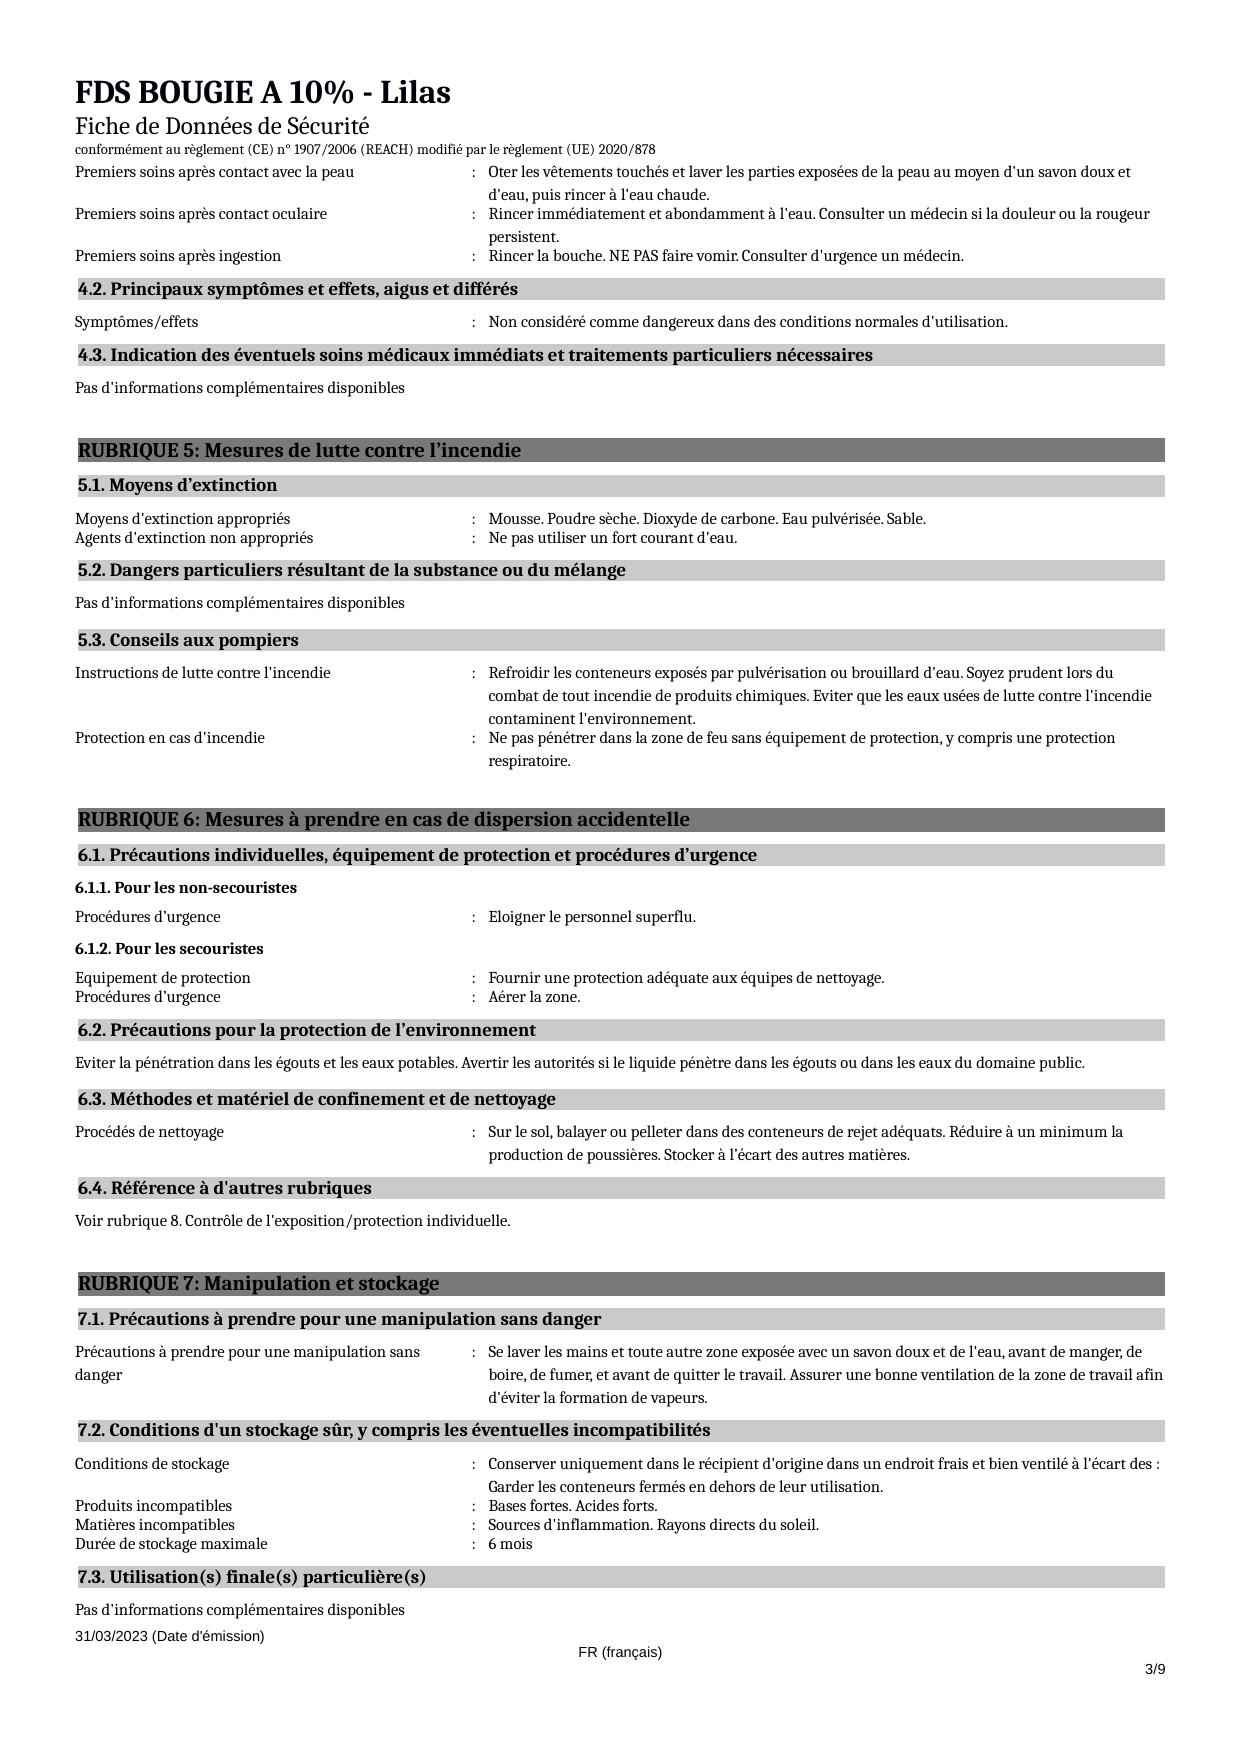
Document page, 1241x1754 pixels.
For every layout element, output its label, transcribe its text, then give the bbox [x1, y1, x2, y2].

table_cell Ne pas pénétrer dans la zone de feu sans équipement de protection, y compris une protection respiratoire. [488, 729, 1168, 771]
table_cell Agents d'extinction non appropriés [75, 528, 459, 547]
table_cell : [459, 528, 488, 547]
subtitle 4.2. Principaux symptômes et effets, aigus et différés [78, 278, 1165, 300]
table_cell Sources d'inflammation. Rayons directs du soleil. [488, 1515, 1168, 1534]
subtitle 6.1.2. Pour les secouristes [75, 939, 1165, 958]
table_cell Procédures d’urgence [75, 988, 459, 1007]
table_cell Premiers soins après ingestion [75, 247, 459, 266]
table_cell : [459, 1535, 488, 1554]
subtitle 7.2. Conditions d'un stockage sûr, y compris les éventuelles incompatibilités [78, 1420, 1165, 1442]
table_header : [459, 908, 488, 927]
table_header : [459, 1343, 488, 1407]
subtitle RUBRIQUE 7: Manipulation et stockage [78, 1272, 1165, 1296]
table_cell : [459, 163, 488, 204]
subtitle 7.1. Précautions à prendre pour une manipulation sans danger [78, 1308, 1165, 1330]
table_header Sur le sol, balayer ou pelleter dans des conteneurs de rejet adéquats. Réduire à un minimum la production de poussières. Stocker à l’écart des autres matières. [488, 1123, 1168, 1165]
table_header Equipement de protection [75, 969, 459, 988]
table_cell : [459, 247, 488, 266]
subtitle 6.3. Méthodes et matériel de confinement et de nettoyage [78, 1089, 1165, 1110]
subtitle 5.2. Dangers particuliers résultant de la substance ou du mélange [78, 560, 1165, 581]
table_header Précautions à prendre pour une manipulation sans danger [75, 1343, 459, 1407]
table_header Mousse. Poudre sèche. Dioxyde de carbone. Eau pulvérisée. Sable. [488, 509, 1168, 528]
table_cell Matières incompatibles [75, 1515, 459, 1534]
subtitle 5.1. Moyens d’extinction [78, 475, 1165, 497]
table_header Conditions de stockage [75, 1454, 459, 1496]
table_cell Bases fortes. Acides forts. [488, 1496, 1168, 1515]
table_cell Premiers soins après contact avec la peau [75, 163, 459, 204]
table_cell : [459, 1515, 488, 1534]
table_cell : [459, 729, 488, 771]
table_cell : [459, 205, 488, 247]
text Pas d'informations complémentaires disponibles [75, 1600, 1165, 1619]
table_header : [459, 1123, 488, 1165]
table_cell Protection en cas d'incendie [75, 729, 459, 771]
table_cell Ne pas utiliser un fort courant d'eau. [488, 528, 1168, 547]
table_header : [459, 509, 488, 528]
table_header Se laver les mains et toute autre zone exposée avec un savon doux et de l'eau, avant de manger, de boire, de fumer, et avant de quitter le travail. Assurer une bonne ventilation de la zone de travail afin d'éviter la formation de vapeurs. [488, 1343, 1168, 1407]
table_header Conserver uniquement dans le récipient d'origine dans un endroit frais et bien ventilé à l'écart des : Garder les conteneurs fermés en dehors de leur utilisation. [488, 1454, 1168, 1496]
subtitle 6.1.1. Pour les non-secouristes [75, 878, 1165, 898]
table_cell Premiers soins après contact oculaire [75, 205, 459, 247]
table_cell Aérer la zone. [488, 988, 1168, 1007]
subtitle 7.3. Utilisation(s) finale(s) particulière(s) [78, 1566, 1165, 1588]
table_header Eloigner le personnel superflu. [488, 908, 1168, 927]
table_cell Produits incompatibles [75, 1496, 459, 1515]
table_header Non considéré comme dangereux dans des conditions normales d'utilisation. [488, 313, 1168, 332]
table_header Procédés de nettoyage [75, 1123, 459, 1165]
subtitle 4.3. Indication des éventuels soins médicaux immédiats et traitements particuliers nécessaires [78, 344, 1165, 366]
subtitle 6.1. Précautions individuelles, équipement de protection et procédures d’urgence [78, 844, 1165, 866]
table_cell Oter les vêtements touchés et laver les parties exposées de la peau au moyen d'un savon doux et d'eau, puis rincer à l'eau chaude. [488, 163, 1168, 204]
text Pas d'informations complémentaires disponibles [75, 594, 1165, 613]
subtitle RUBRIQUE 6: Mesures à prendre en cas de dispersion accidentelle [78, 808, 1165, 832]
text Pas d'informations complémentaires disponibles [75, 378, 1165, 397]
text Voir rubrique 8. Contrôle de l'exposition/protection individuelle. [75, 1212, 1165, 1231]
table_header Procédures d’urgence [75, 908, 459, 927]
table_header Moyens d'extinction appropriés [75, 509, 459, 528]
table_cell : [459, 988, 488, 1007]
table_header Instructions de lutte contre l'incendie [75, 664, 459, 728]
table_header Refroidir les conteneurs exposés par pulvérisation ou brouillard d'eau. Soyez prudent lors du combat de tout incendie de produits chimiques. Eviter que les eaux usées de lutte contre l'incendie contaminent l'environnement. [488, 664, 1168, 728]
table_header Fournir une protection adéquate aux équipes de nettoyage. [488, 969, 1168, 988]
table_cell Durée de stockage maximale [75, 1535, 459, 1554]
table_header : [459, 664, 488, 728]
subtitle 6.2. Précautions pour la protection de l’environnement [78, 1019, 1165, 1041]
subtitle RUBRIQUE 5: Mesures de lutte contre l’incendie [78, 438, 1165, 462]
table_cell Rincer immédiatement et abondamment à l'eau. Consulter un médecin si la douleur ou la rougeur persistent. [488, 205, 1168, 247]
subtitle 5.3. Conseils aux pompiers [78, 629, 1165, 651]
table_header Symptômes/effets [75, 313, 459, 332]
table_header : [459, 1454, 488, 1496]
text Eviter la pénétration dans les égouts et les eaux potables. Avertir les autorités si le liquide pénètre dans les égouts ou dans les eaux du domaine public. [75, 1053, 1165, 1073]
subtitle 6.4. Référence à d'autres rubriques [78, 1177, 1165, 1199]
table_header : [459, 969, 488, 988]
table_cell : [459, 1496, 488, 1515]
table_cell 6 mois [488, 1535, 1168, 1554]
table_header : [459, 313, 488, 332]
table_cell Rincer la bouche. NE PAS faire vomir. Consulter d'urgence un médecin. [488, 247, 1168, 266]
